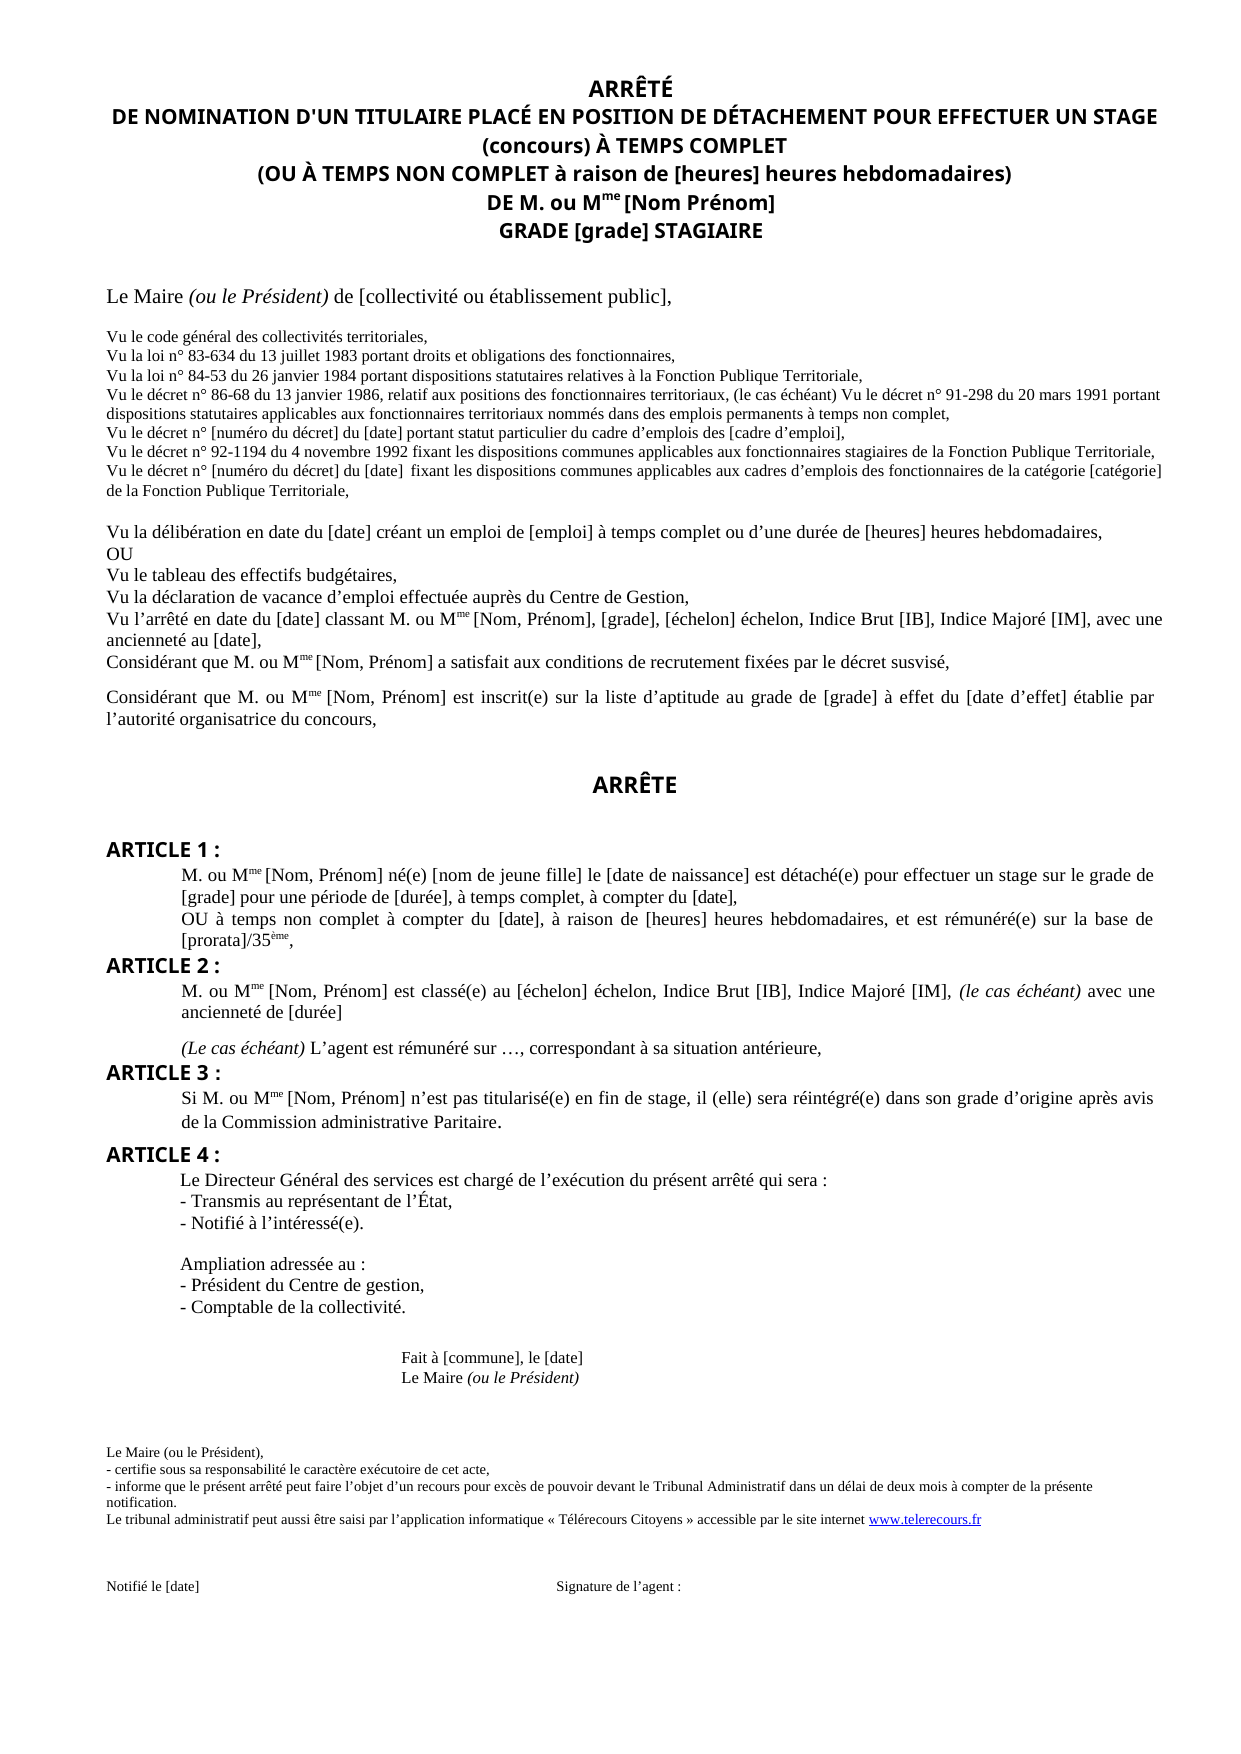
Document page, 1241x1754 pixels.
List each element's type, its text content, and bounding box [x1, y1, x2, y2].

text OU [106, 543, 1163, 564]
text Vu le décret n° 92-1194 du 4 novembre 1992 fixant les dispositions communes applicables aux fonctionnaires stagiaires de la Fonction Publique Territoriale, [106, 442, 1163, 461]
text Le tribunal administratif peut aussi être saisi par l’application informatique « Télérecours Citoyens » accessible par le site internet www.telerecours.fr [106, 1511, 1163, 1528]
subtitle ARTICLE 2 : [106, 951, 1155, 979]
text Ampliation adressée au : [180, 1252, 1163, 1274]
text OU à temps non complet à compter du [date], à raison de [heures] heures hebdomadaires, et est rémunéré(e) sur la base de [prorata]/35ème, [181, 908, 1155, 951]
text Vu la loi n° 83-634 du 13 juillet 1983 portant droits et obligations des fonctionnaires, [106, 346, 1163, 365]
text - Notifié à l’intéressé(e). [180, 1212, 1163, 1233]
text Vu la loi n° 84-53 du 26 janvier 1984 portant dispositions statutaires relatives à la Fonction Publique Territoriale, [106, 365, 1163, 384]
text Le Maire (ou le Président) de [collectivité ou établissement public], [106, 284, 1155, 308]
subtitle ARTICLE 1 : [106, 836, 1155, 864]
text Notifié le [date] Signature de l’agent : [106, 1578, 1163, 1595]
text DE M. ou Mme [Nom Prénom] [106, 188, 1155, 216]
text Vu le tableau des effectifs budgétaires, [106, 564, 1163, 586]
text Le Directeur Général des services est chargé de l’exécution du présent arrêté qui sera : [180, 1168, 1163, 1190]
text Vu l’arrêté en date du [date] classant M. ou Mme [Nom, Prénom], [grade], [échelon] échelon, Indice Brut [IB], Indice Majoré [IM], avec une ancienneté au [date], [106, 607, 1163, 651]
text (Le cas échéant) L’agent est rémunéré sur …, correspondant à sa situation antérieure, [181, 1037, 1155, 1058]
text GRADE [grade] STAGIAIRE [106, 216, 1155, 245]
subtitle ARRÊTÉ [106, 76, 1155, 102]
text Vu la délibération en date du [date] créant un emploi de [emploi] à temps complet ou d’une durée de [heures] heures hebdomadaires, [106, 521, 1163, 543]
subtitle ARTICLE 3 : [106, 1058, 1155, 1087]
text (OU À TEMPS NON COMPLET à raison de [heures] heures hebdomadaires) [106, 159, 1163, 188]
text DE NOMINATION D'UN TITULAIRE PLACÉ EN POSITION DE DÉTACHEMENT POUR EFFECTUER UN STAGE (concours) À TEMPS COMPLET [106, 102, 1163, 159]
text Considérant que M. ou Mme [Nom, Prénom] est inscrit(e) sur la liste d’aptitude au grade de [grade] à effet du [date d’effet] établie par l’autorité organisatrice du concours, [106, 686, 1155, 729]
text Vu le décret n° 86-68 du 13 janvier 1986, relatif aux positions des fonctionnaires territoriaux, (le cas échéant) Vu le décret n° 91-298 du 20 mars 1991 portant dispositions statutaires applicables aux fonctionnaires territoriaux nommés dans des emplois permanents à temps non complet, [106, 384, 1163, 423]
text - Président du Centre de gestion, [180, 1274, 1163, 1296]
text Vu le décret n° [numéro du décret] du [date] portant statut particulier du cadre d’emplois des [cadre d’emploi], [106, 423, 1163, 442]
text Fait à [commune], le [date] [401, 1348, 1163, 1367]
text M. ou Mme [Nom, Prénom] est classé(e) au [échelon] échelon, Indice Brut [IB], Indice Majoré [IM], (le cas échéant) avec une ancienneté de [durée] [181, 979, 1155, 1023]
text - Transmis au représentant de l’État, [180, 1190, 1163, 1212]
text Si M. ou Mme [Nom, Prénom] n’est pas titularisé(e) en fin de stage, il (elle) sera réintégré(e) dans son grade d’origine après avis de la Commission administrative Paritaire. [181, 1087, 1155, 1133]
subtitle ARTICLE 4 : [106, 1140, 1155, 1168]
text - certifie sous sa responsabilité le caractère exécutoire de cet acte, [106, 1461, 1163, 1477]
text - informe que le présent arrêté peut faire l’objet d’un recours pour excès de pouvoir devant le Tribunal Administratif dans un délai de deux mois à compter de la présente notification. [106, 1477, 1163, 1511]
text Vu le décret n° [numéro du décret] du [date] fixant les dispositions communes applicables aux cadres d’emplois des fonctionnaires de la catégorie [catégorie] de la Fonction Publique Territoriale, [106, 461, 1163, 499]
text Considérant que M. ou Mme [Nom, Prénom] a satisfait aux conditions de recrutement fixées par le décret susvisé, [106, 651, 1163, 672]
text M. ou Mme [Nom, Prénom] né(e) [nom de jeune fille] le [date de naissance] est détaché(e) pour effectuer un stage sur le grade de [grade] pour une période de [durée], à temps complet, à compter du [date], [181, 864, 1155, 907]
text ARRÊTE [106, 769, 1163, 800]
text Le Maire (ou le Président), [106, 1444, 1163, 1461]
text Le Maire (ou le Président) [401, 1367, 1163, 1387]
text Vu la déclaration de vacance d’emploi effectuée auprès du Centre de Gestion, [106, 586, 1163, 607]
text - Comptable de la collectivité. [180, 1296, 1163, 1317]
text Vu le code général des collectivités territoriales, [106, 327, 1163, 346]
